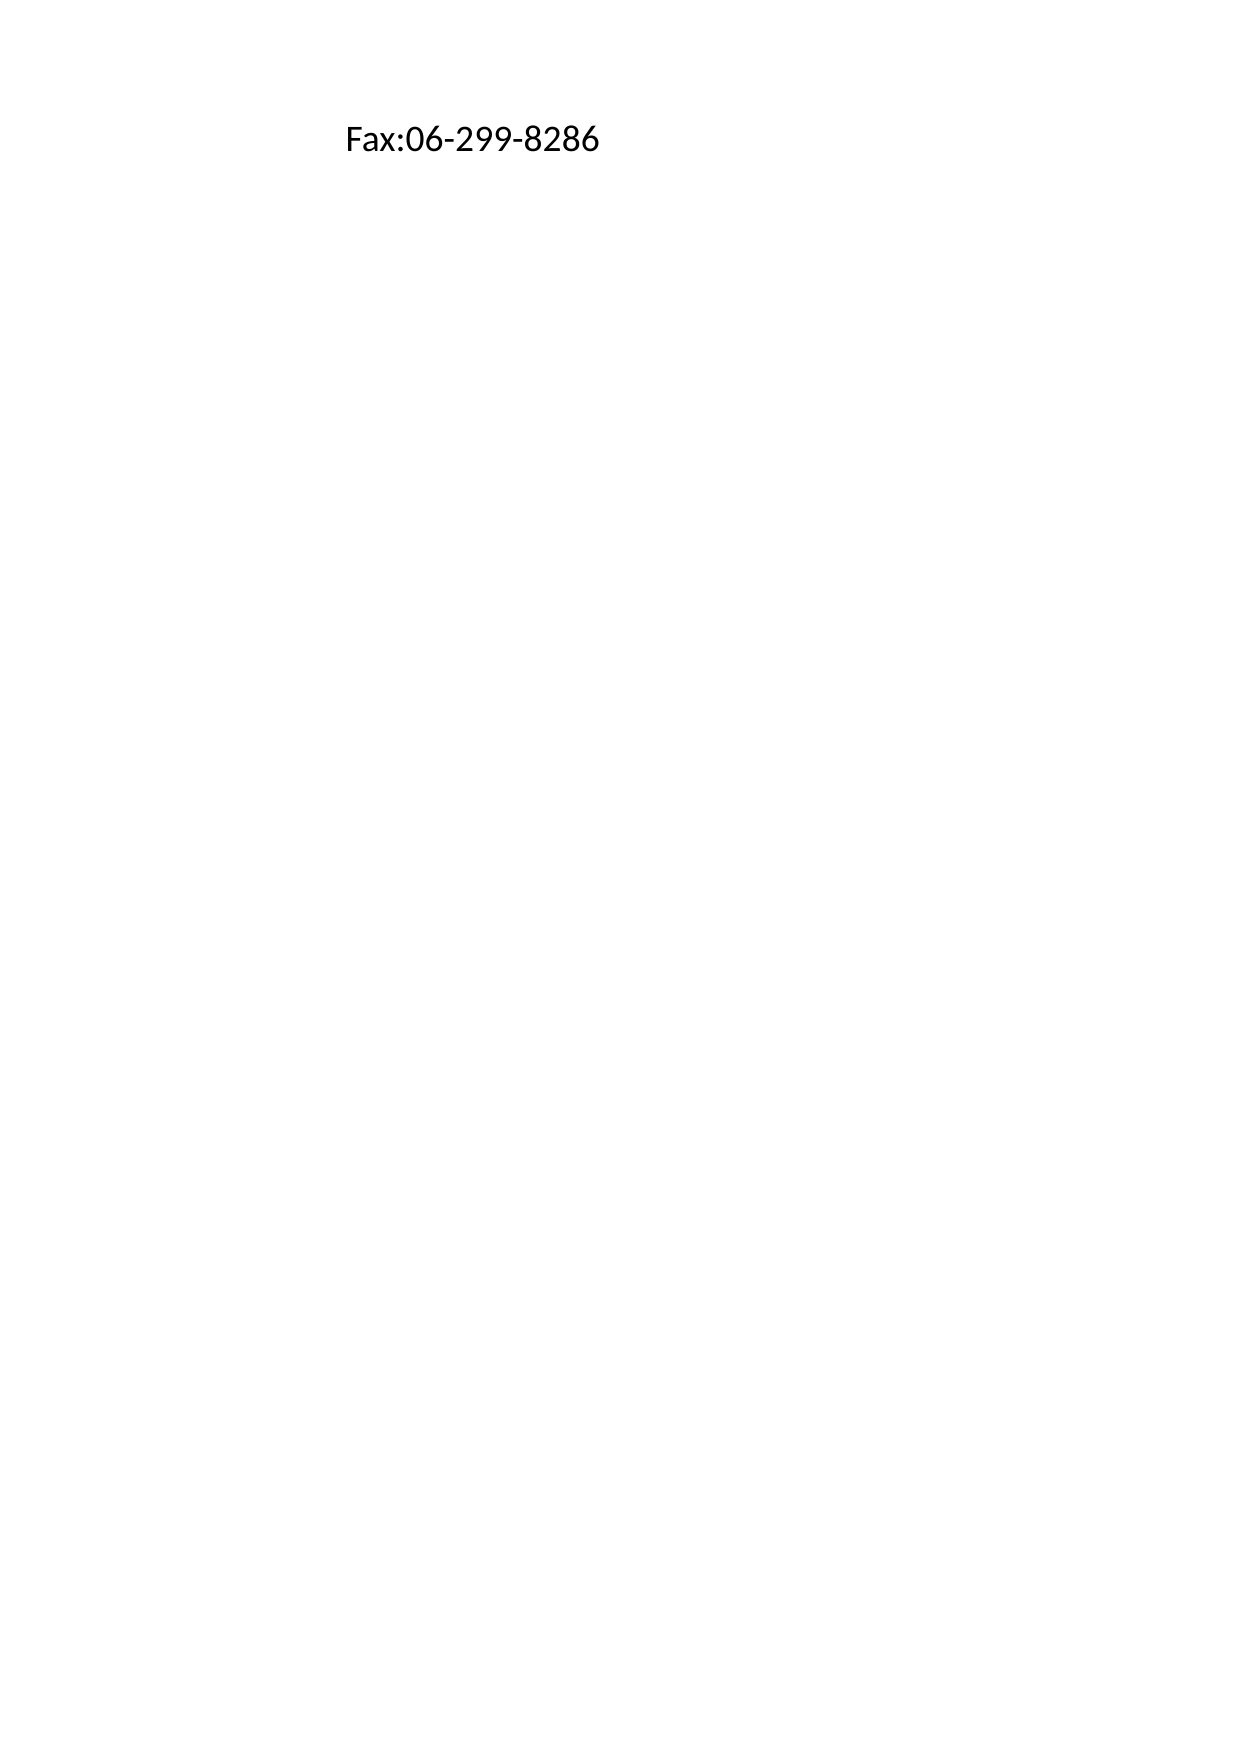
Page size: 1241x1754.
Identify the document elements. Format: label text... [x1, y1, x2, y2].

text Fax:06-299-8286 [75, 96, 1165, 158]
